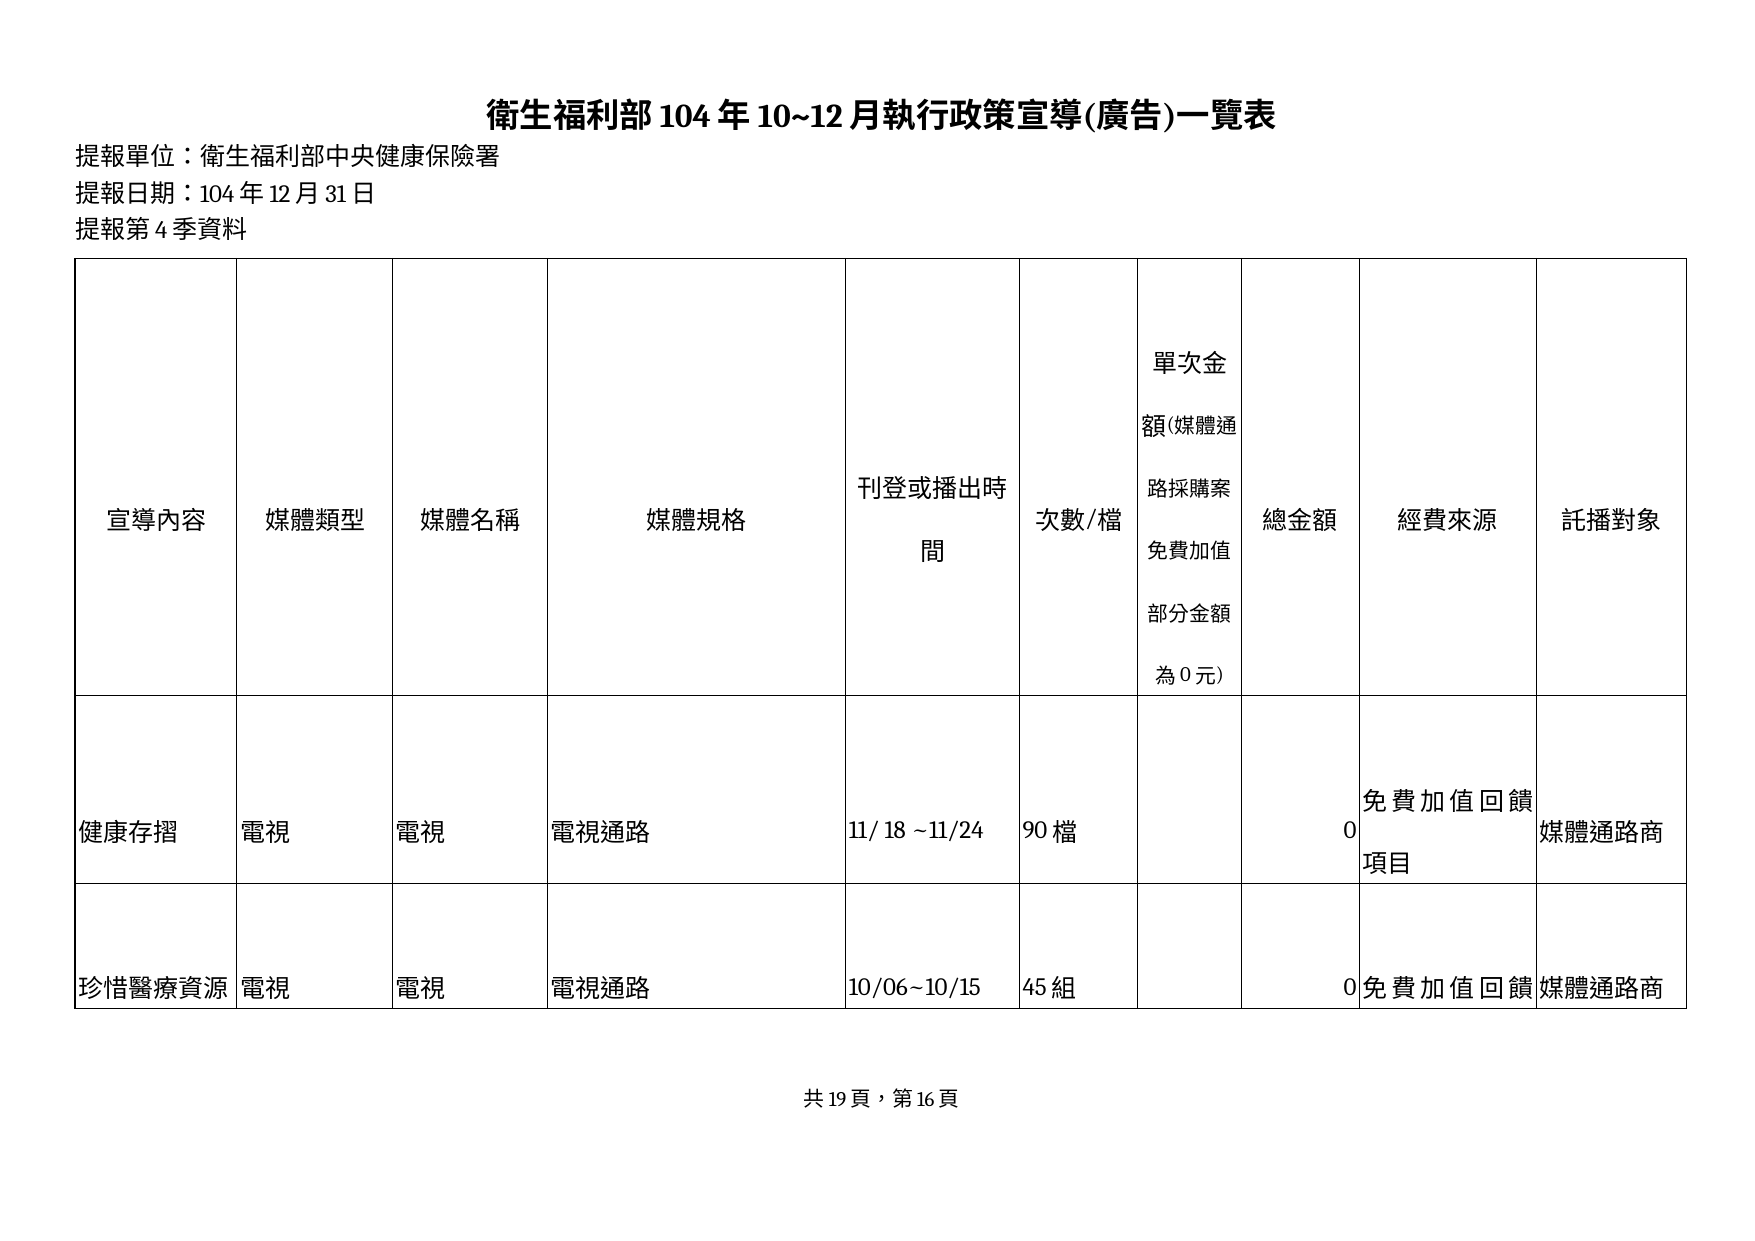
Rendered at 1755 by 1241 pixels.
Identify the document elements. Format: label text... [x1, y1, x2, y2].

table_header 經費來源 [1360, 259, 1536, 695]
table_header 媒體類型 [237, 259, 392, 695]
table_cell 免費加值回饋項目 [1360, 696, 1536, 883]
table_cell 電視 [237, 884, 392, 1008]
table_cell 電視 [237, 696, 392, 883]
table_cell [1138, 884, 1241, 1008]
table_cell 90檔 [1020, 696, 1137, 883]
table_cell 10/06~10/15 [846, 884, 1019, 1008]
table_cell 45組 [1020, 884, 1137, 1008]
table_header 媒體名稱 [393, 259, 547, 695]
table_cell [1138, 696, 1241, 883]
table_cell 健康存摺 [76, 696, 236, 883]
table_cell 電視 [393, 884, 547, 1008]
table_cell 電視通路 [548, 884, 845, 1008]
table_cell 媒體通路商 [1537, 696, 1686, 883]
table_header 媒體規格 [548, 259, 845, 695]
table_cell 媒體通路商 [1537, 884, 1686, 1008]
table_header 次數/檔 [1020, 259, 1137, 695]
table_cell 電視 [393, 696, 547, 883]
table_cell 0 [1242, 884, 1359, 1008]
table_header 單次金額(媒體通路採購案免費加值部分金額為0元) [1138, 259, 1241, 695]
table_header 總金額 [1242, 259, 1359, 695]
table_cell 11/ 18 ~11/24 [846, 696, 1019, 883]
table_header 託播對象 [1537, 259, 1686, 695]
table_cell 0 [1242, 696, 1359, 883]
table_cell 珍惜醫療資源 [76, 884, 236, 1008]
table_cell 免費加值回饋 [1360, 884, 1536, 1008]
table_cell 電視通路 [548, 696, 845, 883]
table_header 宣導內容 [76, 259, 236, 695]
table_header 刊登或播出時間 [846, 259, 1019, 695]
